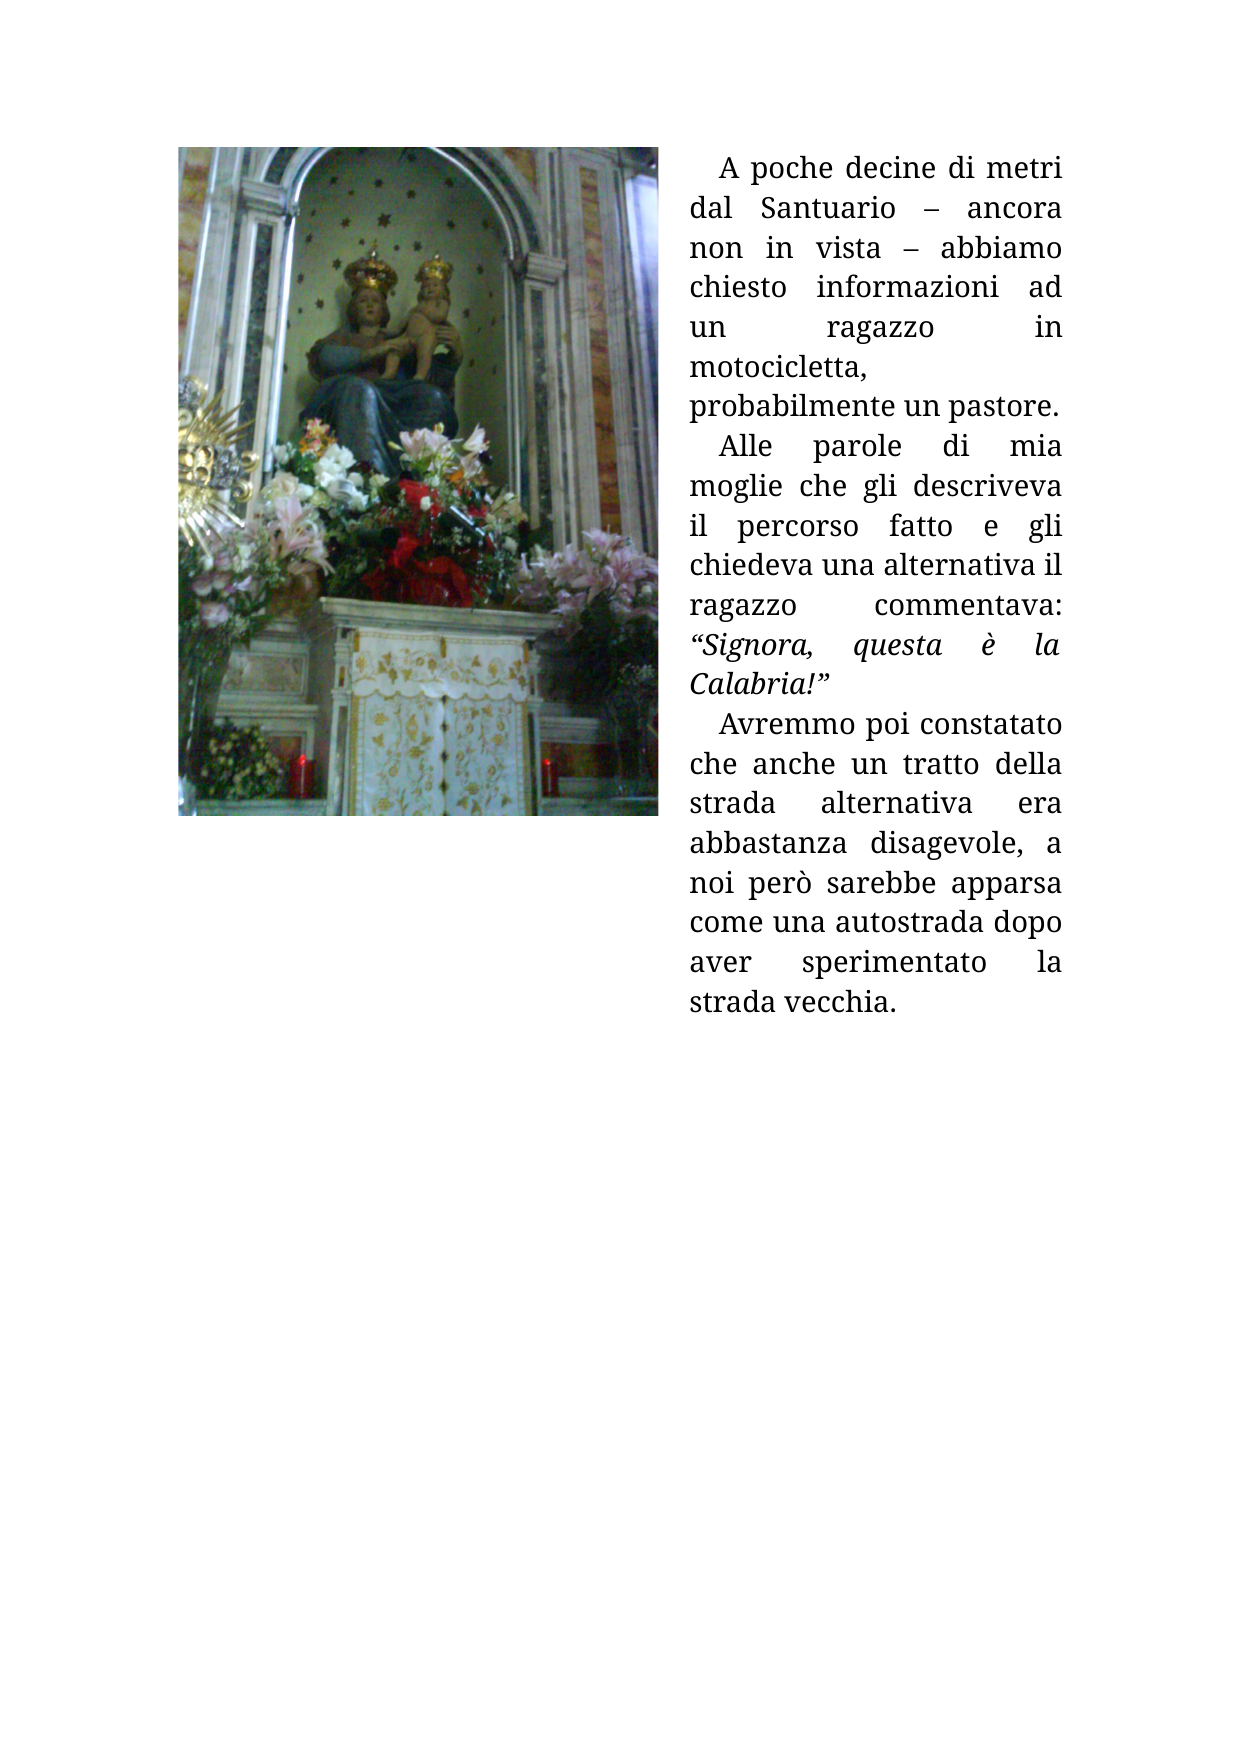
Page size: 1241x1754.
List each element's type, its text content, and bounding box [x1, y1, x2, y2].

table_header [148, 148, 689, 1021]
table_header A poche decine di metri dal Santuario – ancora non in vista – abbiamo chiesto informazioni ad un ragazzo in motocicletta, probabilmente un pastore. Alle parole di mia moglie che gli descriveva il percorso fatto e gli chiedeva una alternativa il ragazzo commentava: “Signora, questa è la Calabria!” Avremmo poi constatato che anche un tratto della strada alternativa era abbastanza disagevole, a noi però sarebbe apparsa come una autostrada dopo aver sperimentato la strada vecchia. [689, 148, 1063, 1021]
picture [178, 147, 659, 816]
